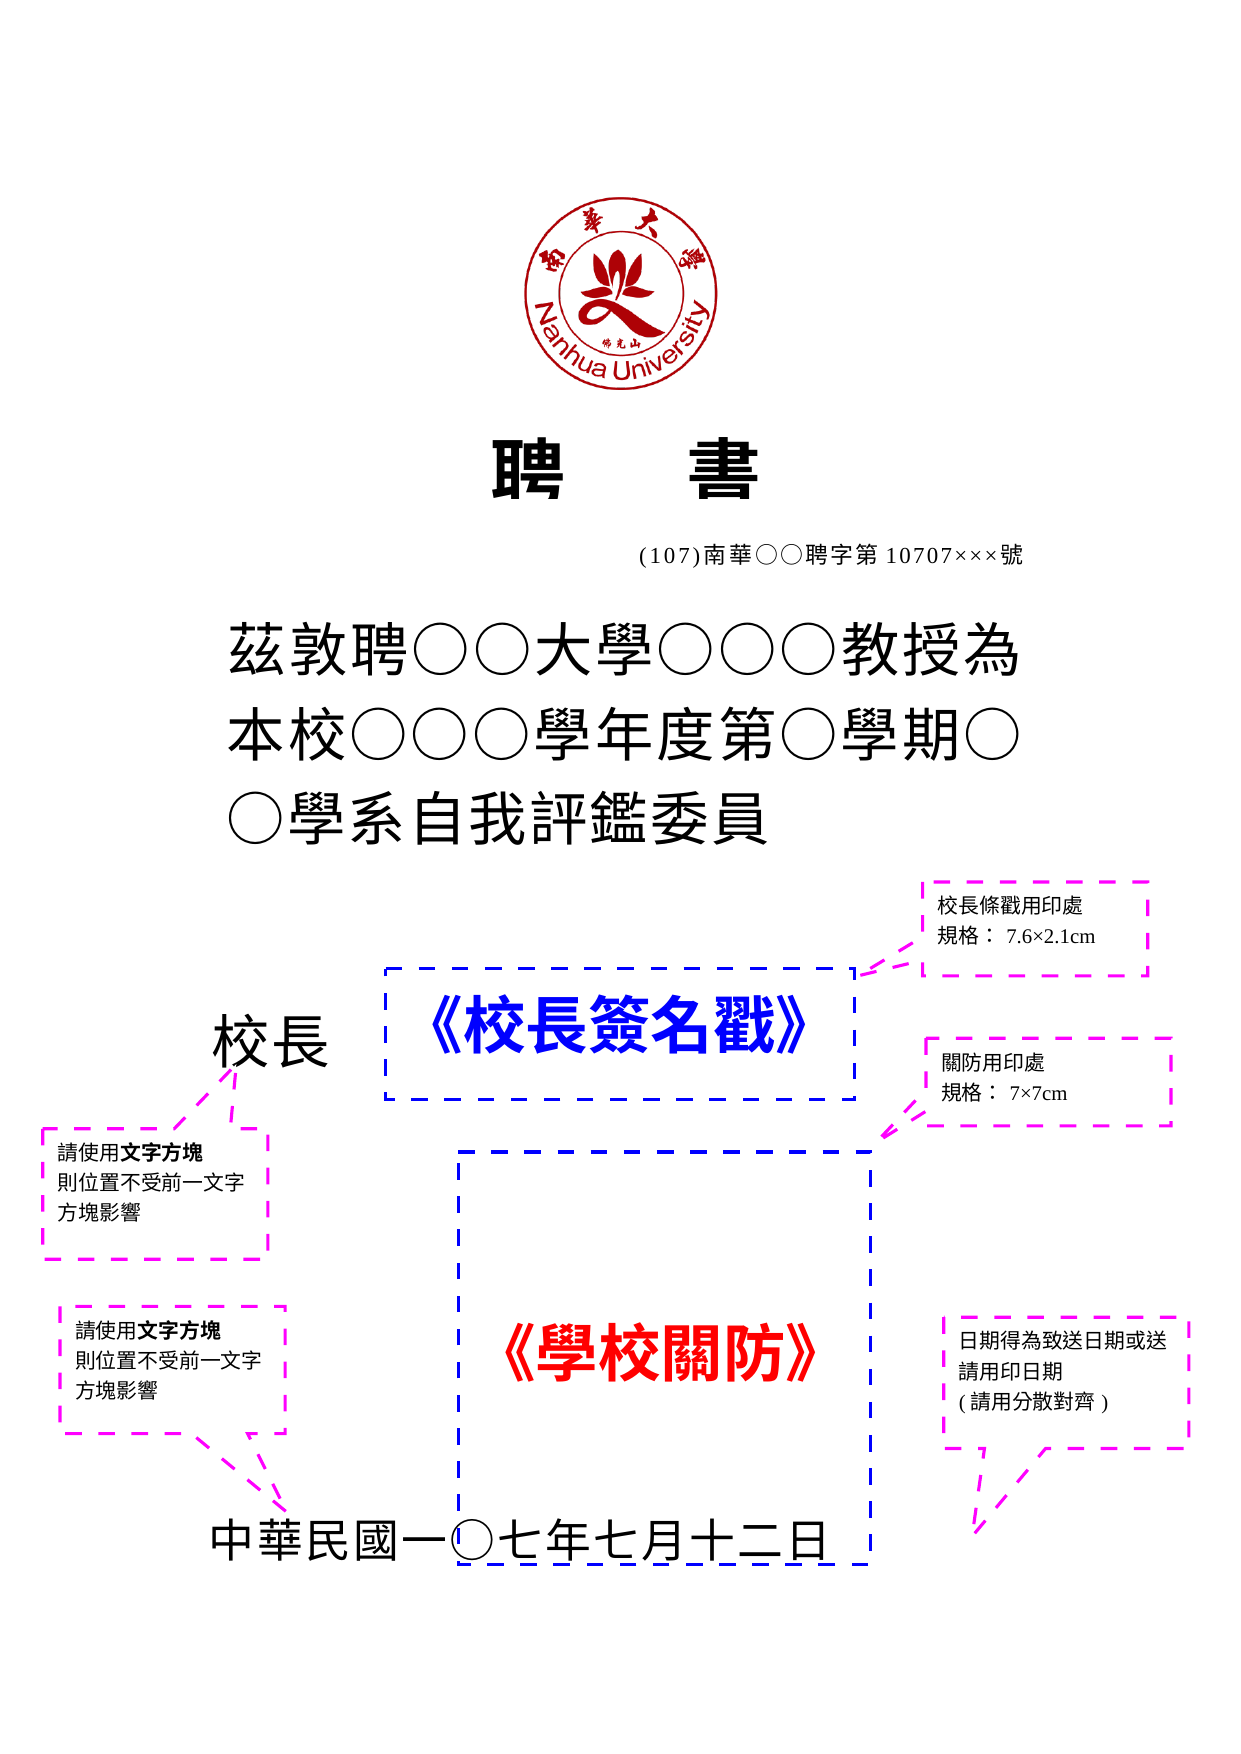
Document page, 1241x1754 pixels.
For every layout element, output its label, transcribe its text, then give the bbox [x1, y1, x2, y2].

text 校長 [201, 996, 357, 1077]
text (107)南華○○聘字第10707×××號 [597, 536, 1023, 570]
text 茲敦聘○○大學○○○教授為本校○○○學年度第○學期○○學系自我評鑑委員 [226, 604, 1022, 857]
text 聘 書 [392, 415, 847, 498]
text 中華民國一○七年七月十二日 [201, 1504, 1051, 1568]
